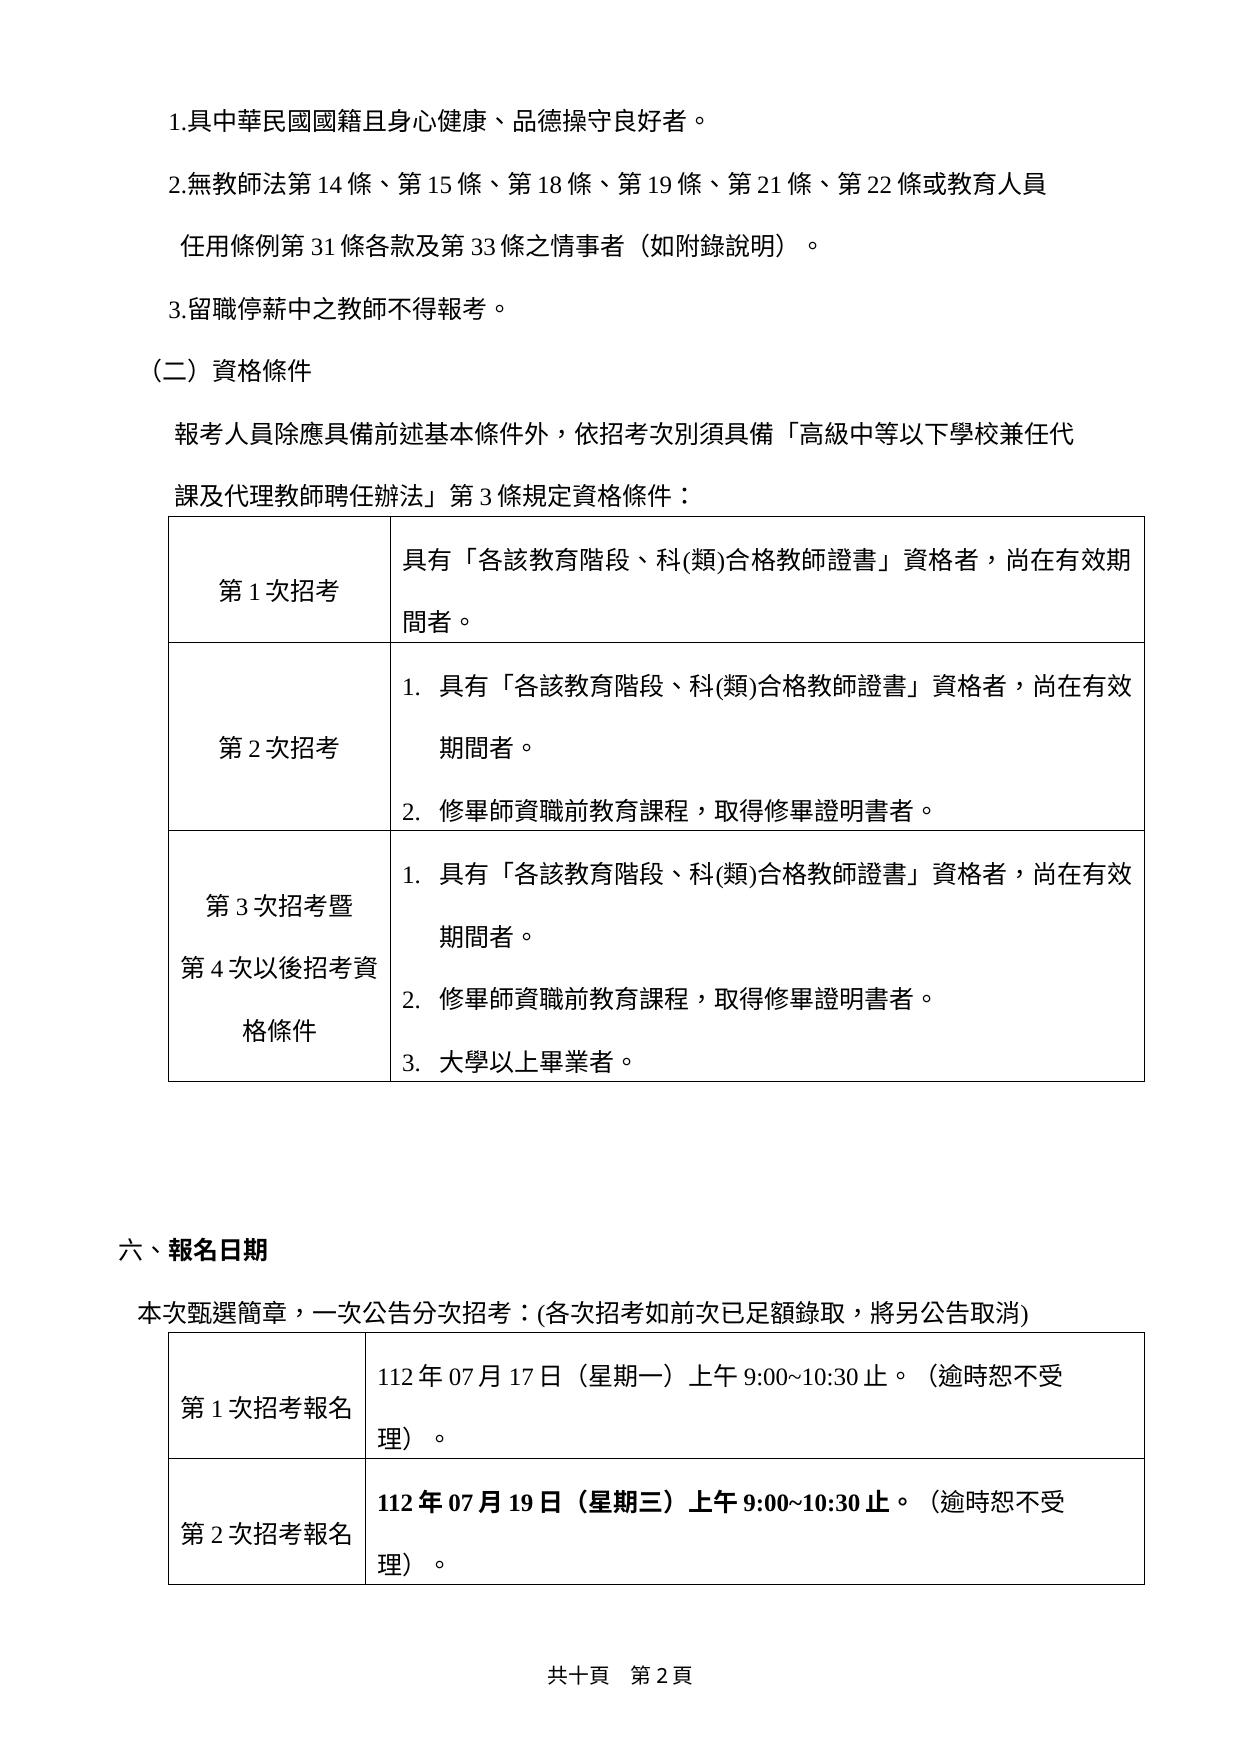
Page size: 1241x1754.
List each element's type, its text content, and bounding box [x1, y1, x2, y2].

table_cell 具有「各該教育階段、科(類)合格教師證書」資格者，尚在有效期間者。 修畢師資職前教育課程，取得修畢證明書者。 大學以上畢業者。 [391, 831, 1144, 1081]
table_cell 具有「各該教育階段、科(類)合格教師證書」資格者，尚在有效期間者。 修畢師資職前教育課程，取得修畢證明書者。 [391, 643, 1144, 830]
table_header 第1次招考 [169, 517, 390, 642]
table_cell 第2次招考報名 [169, 1459, 365, 1584]
table_header 112年07月17日（星期一）上午9:00~10:30止。（逾時恕不受理）。 [366, 1333, 1144, 1458]
table_cell 112年07月19日（星期三）上午9:00~10:30止。（逾時恕不受理）。 [366, 1459, 1144, 1584]
table_cell 第2次招考 [169, 643, 390, 830]
table_header 第1次招考報名 [169, 1333, 365, 1458]
text 六、報名日期 [118, 1207, 1122, 1270]
text 1.具中華民國國籍且身心健康、品德操守良好者。 [118, 78, 1122, 141]
table_cell 第3次招考暨 第4次以後招考資格條件 [169, 831, 390, 1081]
text 報考人員除應具備前述基本條件外，依招考次別須具備「高級中等以下學校兼任代 [118, 391, 1122, 453]
text （二）資格條件 [118, 328, 1122, 391]
text 課及代理教師聘任辦法」第3條規定資格條件： [118, 453, 1122, 516]
text 本次甄選簡章，一次公告分次招考：(各次招考如前次已足額錄取，將另公告取消) [118, 1270, 1122, 1332]
text 2.無教師法第14條、第15條、第18條、第19條、第21條、第22條或教育人員 [118, 141, 1122, 203]
table_header 具有「各該教育階段、科(類)合格教師證書」資格者，尚在有效期間者。 [391, 517, 1144, 642]
text 3.留職停薪中之教師不得報考。 [118, 266, 1122, 328]
text 任用條例第31條各款及第33條之情事者（如附錄說明）。 [118, 203, 1122, 266]
